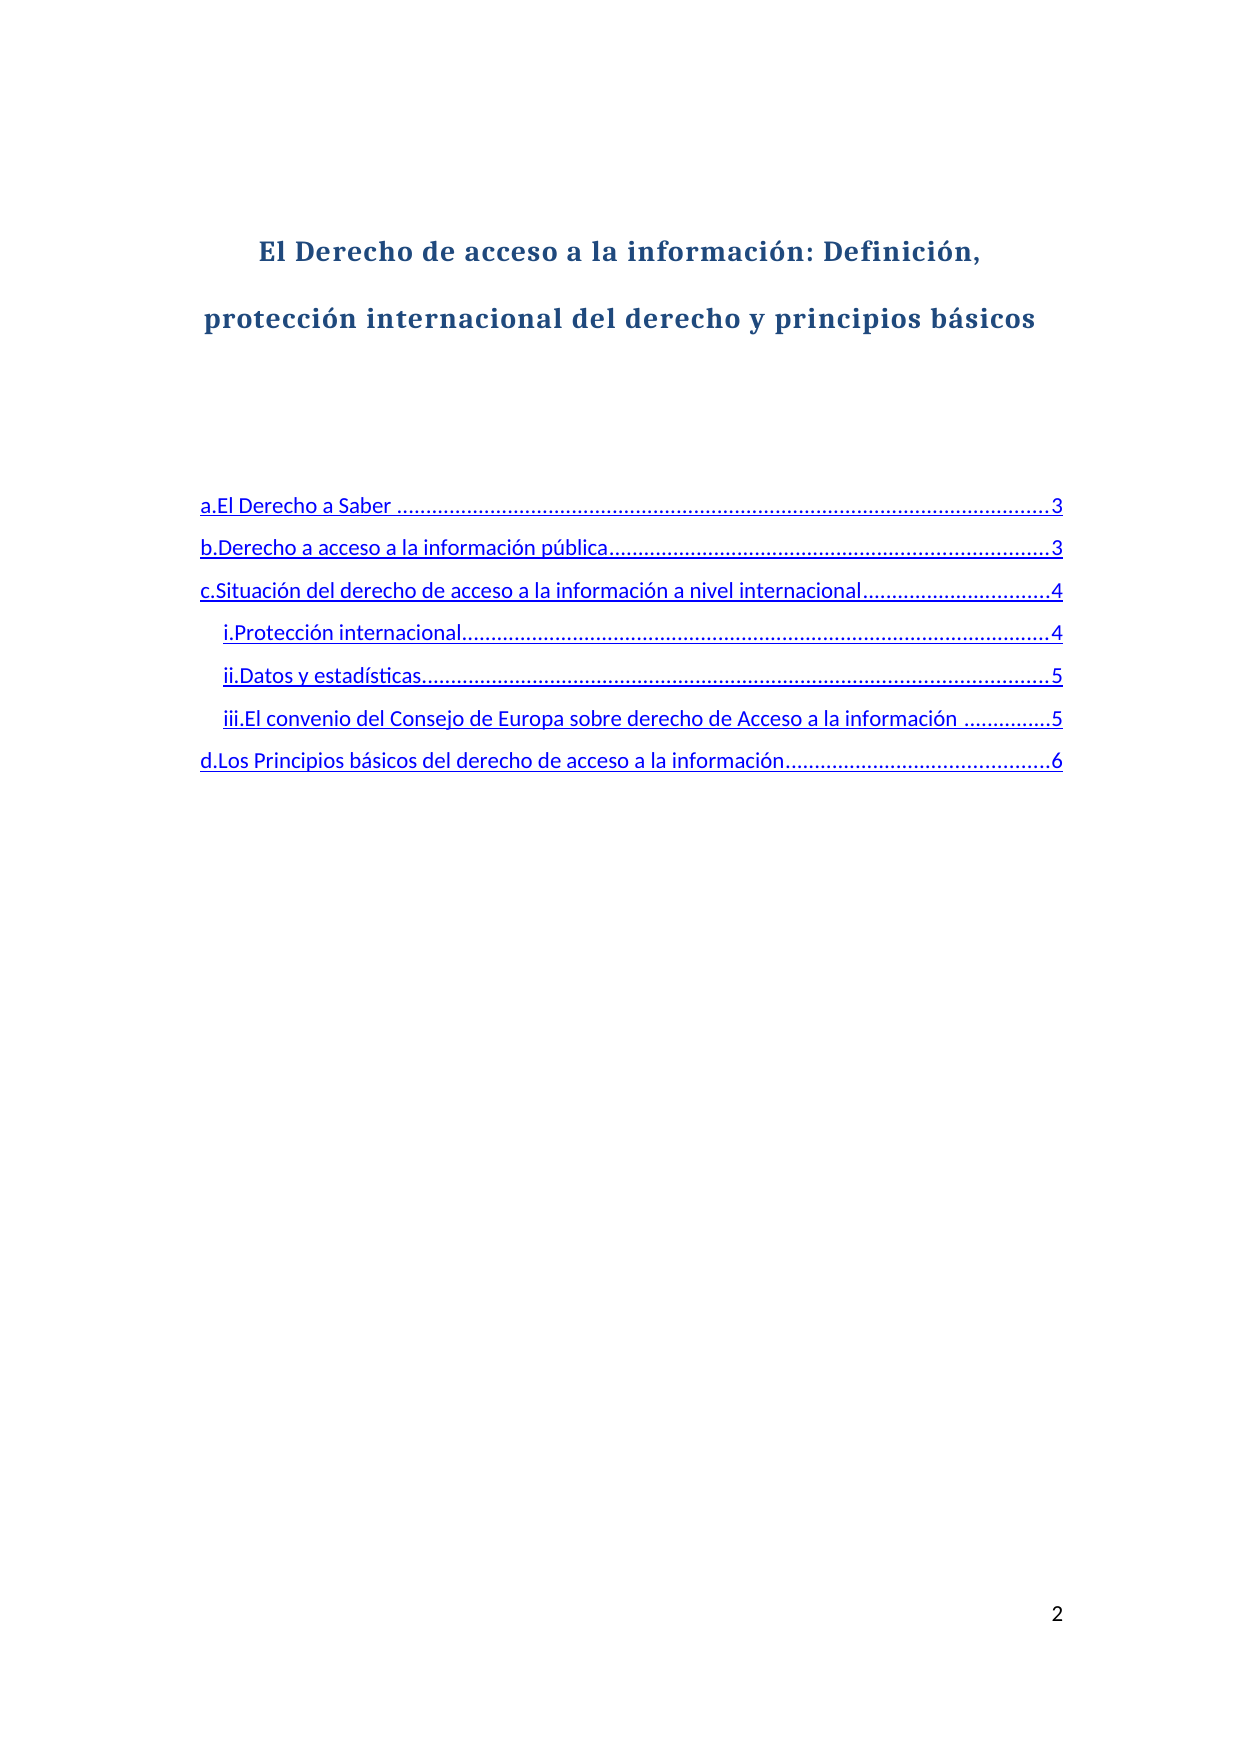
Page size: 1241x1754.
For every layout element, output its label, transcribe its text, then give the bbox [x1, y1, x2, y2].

text a.El Derecho a Saber 3 [200, 491, 1063, 515]
text b.Derecho a acceso a la información pública 3 [200, 533, 1063, 557]
text d.Los Principios básicos del derecho de acceso a la información 6 [200, 746, 1063, 771]
text iii.El convenio del Consejo de Europa sobre derecho de Acceso a la información 5 [223, 704, 1063, 728]
text c.Situación del derecho de acceso a la información a nivel internacional 4 [200, 576, 1063, 600]
text i.Protección internacional 4 [223, 618, 1063, 643]
text ii.Datos y estadísticas 5 [223, 661, 1063, 685]
subtitle El Derecho de acceso a la información: Definición, protección internacional del derecho y principios básicos [177, 236, 1063, 336]
